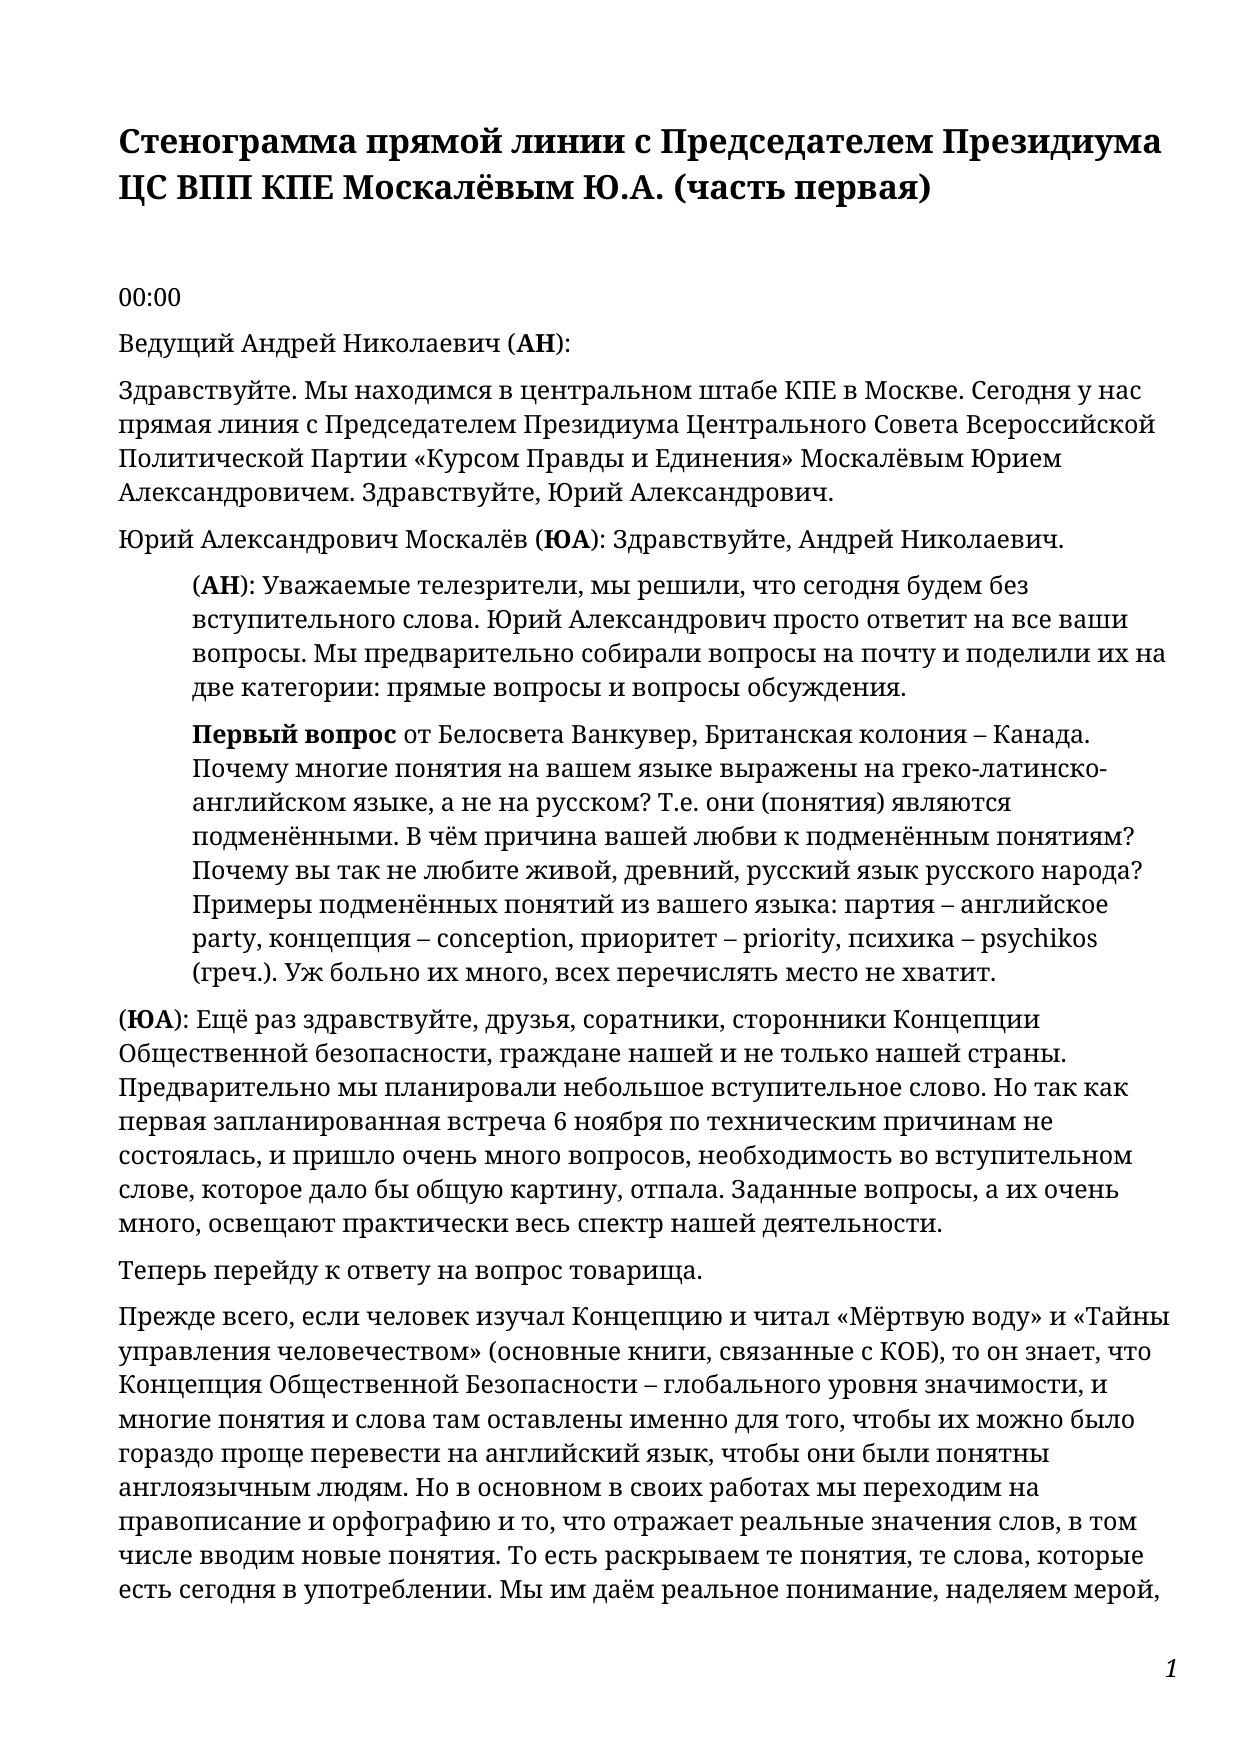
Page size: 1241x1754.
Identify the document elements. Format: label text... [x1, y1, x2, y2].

text Прежде всего, если человек изучал Концепцию и читал «Мёртвую воду» и «Тайны управления человечеством» (основные книги, связанные с КОБ), то он знает, что Концепция Общественной Безопасности – глобального уровня значимости, и многие понятия и слова там оставлены именно для того, чтобы их можно было гораздо проще перевести на английский язык, чтобы они были понятны англоязычным людям. Но в основном в своих работах мы переходим на правописание и орфографию и то, что отражает реальные значения слов, в том числе вводим новые понятия. То есть раскрываем те понятия, те слова, которые есть сегодня в употреблении. Мы им даём реальное понимание, наделяем мерой, [118, 1299, 1181, 1606]
text Теперь перейду к ответу на вопрос товарища. [118, 1252, 1181, 1287]
text Ведущий Андрей Николаевич (АН): [118, 326, 1181, 360]
text Юрий Александрович Москалёв (ЮА): Здравствуйте, Андрей Николаевич. [118, 521, 1181, 555]
text (АН): Уважаемые телезрители, мы решили, что сегодня будем без вступительного слова. Юрий Александрович просто ответит на все ваши вопросы. Мы предварительно собирали вопросы на почту и поделили их на две категории: прямые вопросы и вопросы обсуждения. [192, 568, 1181, 704]
text Первый вопрос от Белосвета Ванкувер, Британская колония – Канада. Почему многие понятия на вашем языке выражены на греко-латинско-английском языке, а не на русском? Т.е. они (понятия) являются подменёнными. В чём причина вашей любви к подменённым понятиям? Почему вы так не любите живой, древний, русский язык русского народа? Примеры подменённых понятий из вашего языка: партия – английское party, концепция – conception, приоритет – priority, психика – psychikos (греч.). Уж больно их много, всех перечислять место не хватит. [192, 717, 1181, 989]
text Здравствуйте. Мы находимся в центральном штабе КПЕ в Москве. Сегодня у нас прямая линия с Председателем Президиума Центрального Совета Всероссийской Политической Партии «Курсом Правды и Единения» Москалёвым Юрием Александровичем. Здравствуйте, Юрий Александрович. [118, 372, 1181, 509]
text Стенограмма прямой линии с Председателем Президиума ЦС ВПП КПЕ Москалёвым Ю.А. (часть первая) [118, 118, 1181, 209]
text 00:00 [118, 279, 1181, 313]
text (ЮА): Ещё раз здравствуйте, друзья, соратники, сторонники Концепции Общественной безопасности, граждане нашей и не только нашей страны. Предварительно мы планировали небольшое вступительное слово. Но так как первая запланированная встреча 6 ноября по техническим причинам не состоялась, и пришло очень много вопросов, необходимость во вступительном слове, которое дало бы общую картину, отпала. Заданные вопросы, а их очень много, освещают практически весь спектр нашей деятельности. [118, 1002, 1181, 1240]
